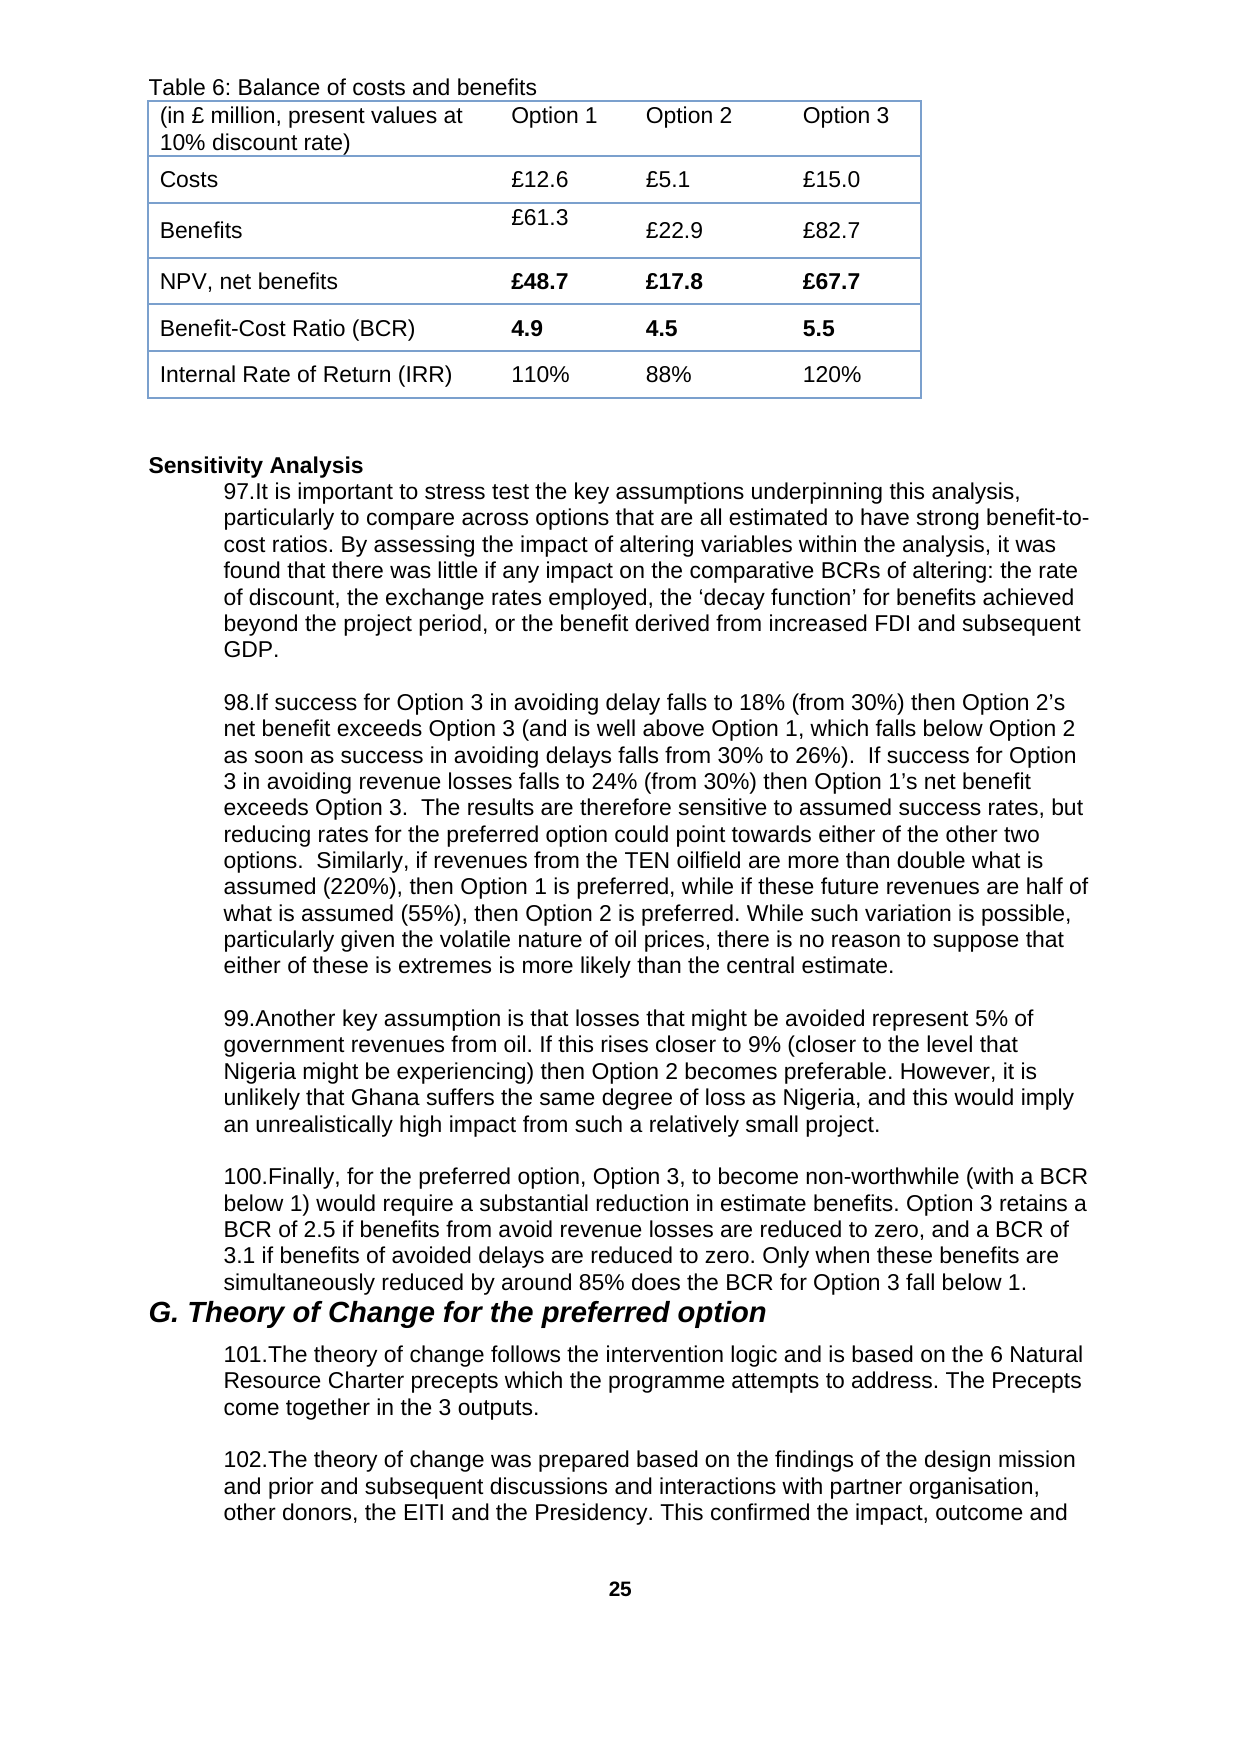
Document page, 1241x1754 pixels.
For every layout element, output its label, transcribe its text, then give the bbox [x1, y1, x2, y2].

table_cell 4.9 [500, 305, 634, 350]
subtitle G. Theory of Change for the preferred option [148, 1295, 1092, 1328]
text Sensitivity Analysis [148, 452, 1092, 478]
table_cell Benefits [149, 204, 500, 257]
text Table 6: Balance of costs and benefits [148, 74, 1092, 100]
list Finally, for the preferred option, Option 3, to become non-worthwhile (with a BCR below 1) would require a substantial reduction in estimate benefits. Option 3 retains a BCR of 2.5 if benefits from avoid revenue losses are reduced to zero, and a BCR of 3.1 if benefits of avoided delays are reduced to zero. Only when these benefits are simultaneously reduced by around 85% does the BCR for Option 3 fall below 1. [223, 1163, 1092, 1295]
table_cell NPV, net benefits [149, 259, 500, 303]
list Another key assumption is that losses that might be avoided represent 5% of government revenues from oil. If this rises closer to 9% (closer to the level that Nigeria might be experiencing) then Option 2 becomes preferable. However, it is unlikely that Ghana suffers the same degree of loss as Nigeria, and this would imply an unrealistically high impact from such a relatively small project. [223, 1005, 1092, 1137]
list The theory of change follows the intervention logic and is based on the 6 Natural Resource Charter precepts which the programme attempts to address. The Precepts come together in the 3 outputs. [223, 1341, 1092, 1420]
list It is important to stress test the key assumptions underpinning this analysis, particularly to compare across options that are all estimated to have strong benefit-to-cost ratios. By assessing the impact of altering variables within the analysis, it was found that there was little if any impact on the comparative BCRs of altering: the rate of discount, the exchange rates employed, the ‘decay function’ for benefits achieved beyond the project period, or the benefit derived from increased FDI and subsequent GDP. [223, 478, 1092, 662]
table_cell £61.3 [500, 204, 634, 257]
table_cell 4.5 [634, 305, 791, 350]
table_cell Costs [149, 157, 500, 202]
table_cell £22.9 [634, 204, 791, 257]
table_cell 120% [791, 352, 920, 397]
table_cell £12.6 [500, 157, 634, 202]
table_header Option 3 [791, 102, 920, 155]
table_cell £5.1 [634, 157, 791, 202]
table_header Option 2 [634, 102, 791, 155]
table_cell £67.7 [791, 259, 920, 303]
table_cell 88% [634, 352, 791, 397]
table_cell 110% [500, 352, 634, 397]
table_header Option 1 [500, 102, 634, 155]
table_cell £82.7 [791, 204, 920, 257]
table_cell £15.0 [791, 157, 920, 202]
table_cell £48.7 [500, 259, 634, 303]
list The theory of change was prepared based on the findings of the design mission and prior and subsequent discussions and interactions with partner organisation, other donors, the EITI and the Presidency. This confirmed the impact, outcome and [223, 1446, 1092, 1526]
table_cell Internal Rate of Return (IRR) [149, 352, 500, 397]
list If success for Option 3 in avoiding delay falls to 18% (from 30%) then Option 2’s net benefit exceeds Option 3 (and is well above Option 1, which falls below Option 2 as soon as success in avoiding delays falls from 30% to 26%). If success for Option 3 in avoiding revenue losses falls to 24% (from 30%) then Option 1’s net benefit exceeds Option 3. The results are therefore sensitive to assumed success rates, but reducing rates for the preferred option could point towards either of the other two options. Similarly, if revenues from the TEN oilfield are more than double what is assumed (220%), then Option 1 is preferred, while if these future revenues are half of what is assumed (55%), then Option 2 is preferred. While such variation is possible, particularly given the volatile nature of oil prices, there is no reason to suppose that either of these is extremes is more likely than the central estimate. [223, 689, 1092, 979]
table_cell Benefit-Cost Ratio (BCR) [149, 305, 500, 350]
table_header (in £ million, present values at 10% discount rate) [149, 102, 500, 155]
table_cell £17.8 [634, 259, 791, 303]
table_cell 5.5 [791, 305, 920, 350]
